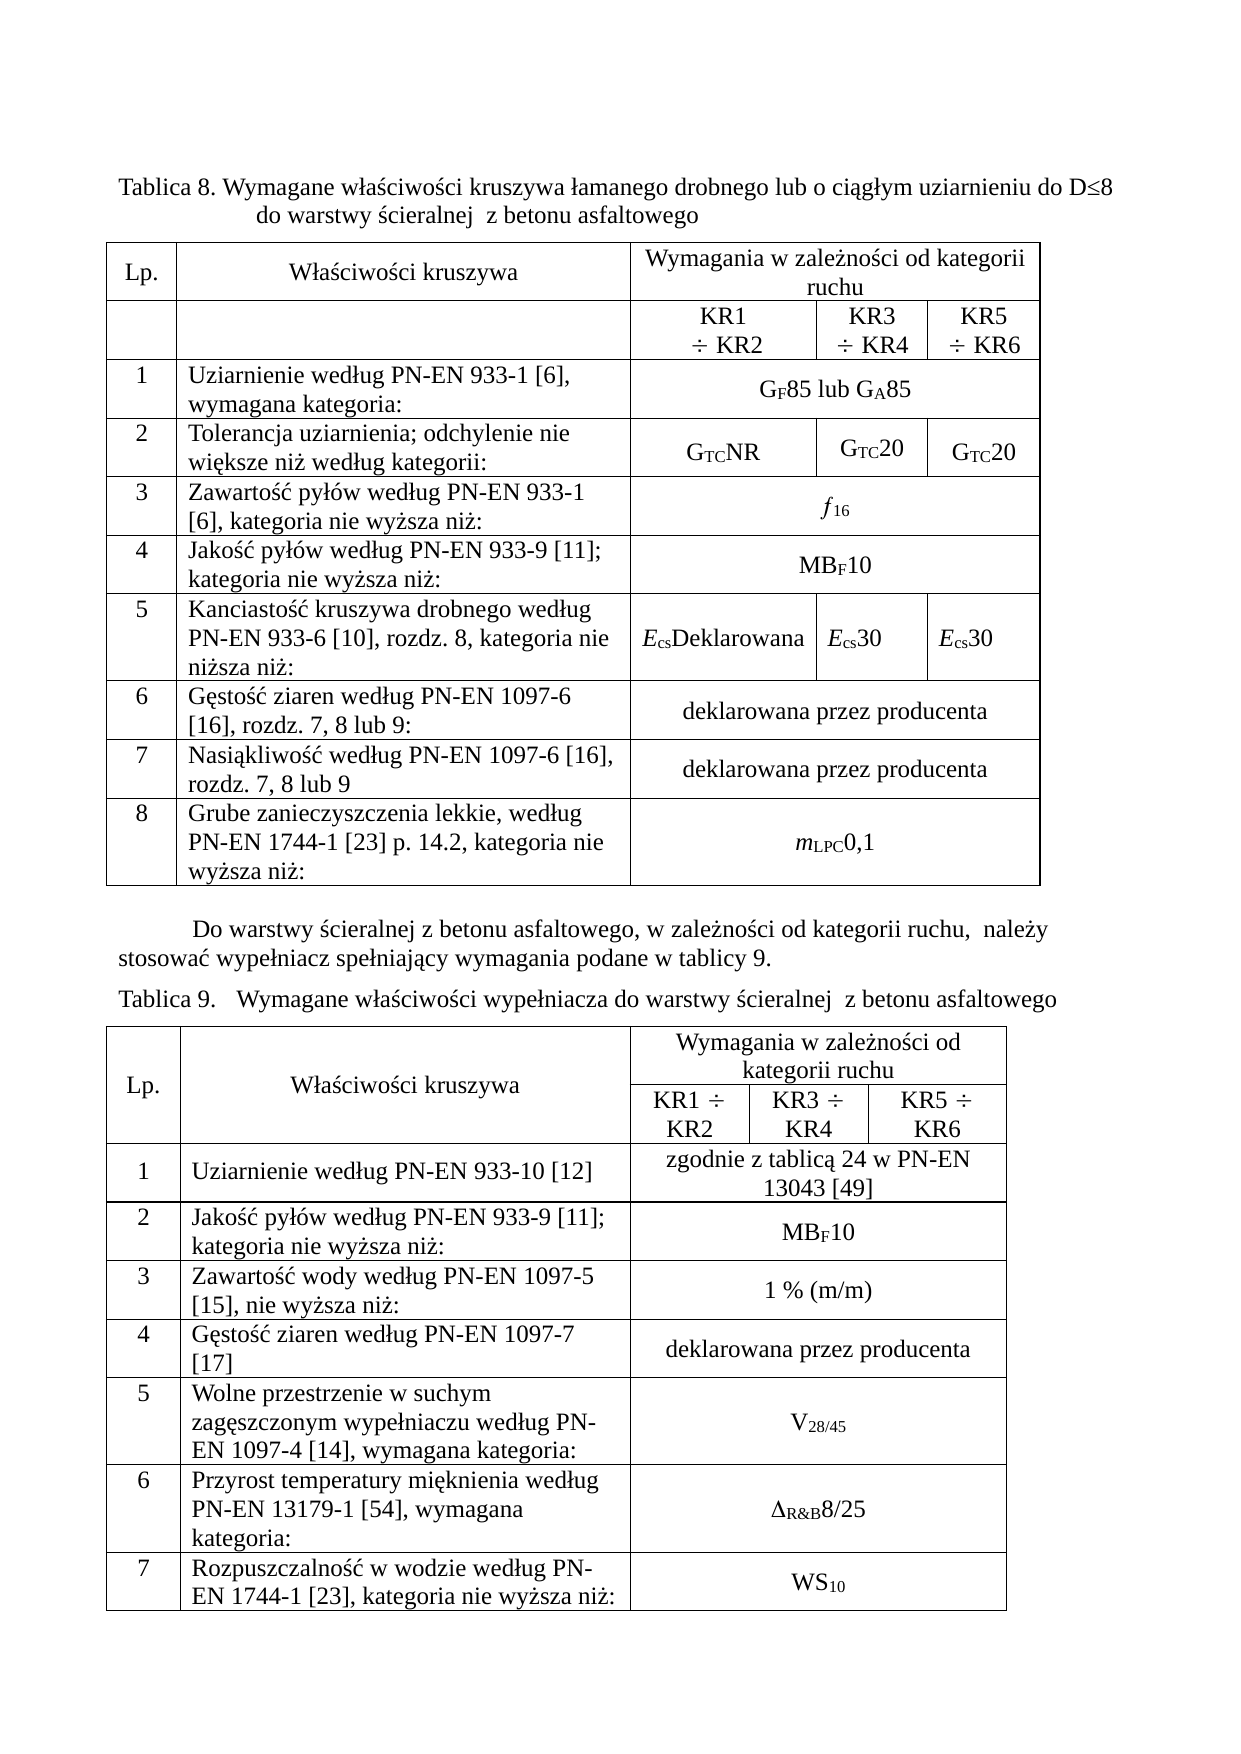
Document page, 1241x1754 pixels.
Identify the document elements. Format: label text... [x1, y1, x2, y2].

table_cell Ecs30 [928, 594, 1039, 680]
table_cell MBF10 [631, 1203, 1006, 1260]
table_cell GTC20 [817, 419, 927, 476]
table_cell 6 [107, 1465, 180, 1552]
table_cell [177, 301, 630, 359]
table_cell KR3  KR4 [817, 301, 927, 359]
table_cell KR1  KR2 [631, 301, 816, 359]
table_cell Tolerancja uziarnienia; odchylenie nie większe niż według kategorii: [177, 419, 630, 476]
table_cell 1 % (m/m) [631, 1261, 1006, 1318]
table_cell 1 [107, 360, 176, 417]
table_cell Zawartość wody według PN-EN 1097-5 [15], nie wyższa niż: [181, 1261, 630, 1318]
table_cell Przyrost temperatury mięknienia według PN-EN 13179-1 [54], wymagana kategoria: [181, 1465, 630, 1552]
table_cell deklarowana przez producenta [631, 740, 1039, 797]
table_cell 2 [107, 419, 176, 476]
table_cell Ecs30 [817, 594, 927, 680]
text Tablica 8. Wymagane właściwości kruszywa łamanego drobnego lub o ciągłym uziarnieniu do D≤8 do warstwy ścieralnej z betonu asfaltowego [118, 172, 1122, 229]
table_header Wymagania w zależności od kategorii ruchu [631, 1027, 1006, 1084]
table_cell 2 [107, 1203, 180, 1260]
table_cell 7 [107, 740, 176, 797]
table_cell GTC20 [928, 419, 1039, 476]
table_header Wymagania w zależności od kategorii ruchu [631, 243, 1039, 300]
table_cell KR5  KR6 [869, 1085, 1006, 1143]
table_cell 5 [107, 594, 176, 680]
table_cell Grube zanieczyszczenia lekkie, według PN-EN 1744-1 [23] p. 14.2, kategoria nie wyższa niż: [177, 799, 630, 885]
table_cell 7 [107, 1553, 180, 1610]
table_cell V28/45 [631, 1378, 1006, 1464]
table_header Właściwości kruszywa [177, 243, 630, 300]
table_cell 6 [107, 681, 176, 739]
table_cell Uziarnienie według PN-EN 933-10 [12] [181, 1144, 630, 1201]
table_cell mLPC0,1 [631, 799, 1039, 885]
text Do warstwy ścieralnej z betonu asfaltowego, w zależności od kategorii ruchu, należy stosować wypełniacz spełniający wymagania podane w tablicy 9. [118, 914, 1128, 972]
table_cell 4 [107, 536, 176, 593]
table_cell GF85 lub GA85 [631, 360, 1039, 417]
table_cell [107, 301, 176, 359]
table_cell Jakość pyłów według PN-EN 933-9 [11]; kategoria nie wyższa niż: [181, 1203, 630, 1260]
table_header Lp. [107, 243, 176, 300]
table_cell Kanciastość kruszywa drobnego według PN-EN 933-6 [10], rozdz. 8, kategoria nie niższa niż: [177, 594, 630, 680]
table_cell MBF10 [631, 536, 1039, 593]
table_cell zgodnie z tablicą 24 w PN-EN 13043 [49] [631, 1144, 1006, 1201]
table_cell 5 [107, 1378, 180, 1464]
table_cell R&B8/25 [631, 1465, 1006, 1552]
table_cell 4 [107, 1320, 180, 1377]
table_header Lp. [107, 1027, 180, 1143]
table_cell KR5  KR6 [928, 301, 1039, 359]
table_cell Jakość pyłów według PN-EN 933-9 [11]; kategoria nie wyższa niż: [177, 536, 630, 593]
table_cell KR3  KR4 [750, 1085, 868, 1143]
text Tablica 9. Wymagane właściwości wypełniacza do warstwy ścieralnej z betonu asfaltowego [118, 984, 1122, 1013]
table_cell Wolne przestrzenie w suchym zagęszczonym wypełniaczu według PN-EN 1097-4 [14], wymagana kategoria: [181, 1378, 630, 1464]
table_cell deklarowana przez producenta [631, 681, 1039, 739]
table_cell Gęstość ziaren według PN-EN 1097-7 [17] [181, 1320, 630, 1377]
table_cell EcsDeklarowana [631, 594, 816, 680]
table_cell 3 [107, 1261, 180, 1318]
table_cell 16 [631, 477, 1039, 534]
table_cell KR1  KR2 [631, 1085, 749, 1143]
table_cell Gęstość ziaren według PN-EN 1097-6 [16], rozdz. 7, 8 lub 9: [177, 681, 630, 739]
table_cell Uziarnienie według PN-EN 933-1 [6], wymagana kategoria: [177, 360, 630, 417]
table_cell Zawartość pyłów według PN-EN 933-1 [6], kategoria nie wyższa niż: [177, 477, 630, 534]
table_cell 1 [107, 1144, 180, 1201]
table_cell 8 [107, 799, 176, 885]
table_cell WS10 [631, 1553, 1006, 1610]
table_cell 3 [107, 477, 176, 534]
table_cell GTCNR [631, 419, 816, 476]
table_header Właściwości kruszywa [181, 1027, 630, 1143]
table_cell Rozpuszczalność w wodzie według PN-EN 1744-1 [23], kategoria nie wyższa niż: [181, 1553, 630, 1610]
table_cell deklarowana przez producenta [631, 1320, 1006, 1377]
table_cell Nasiąkliwość według PN-EN 1097-6 [16], rozdz. 7, 8 lub 9 [177, 740, 630, 797]
